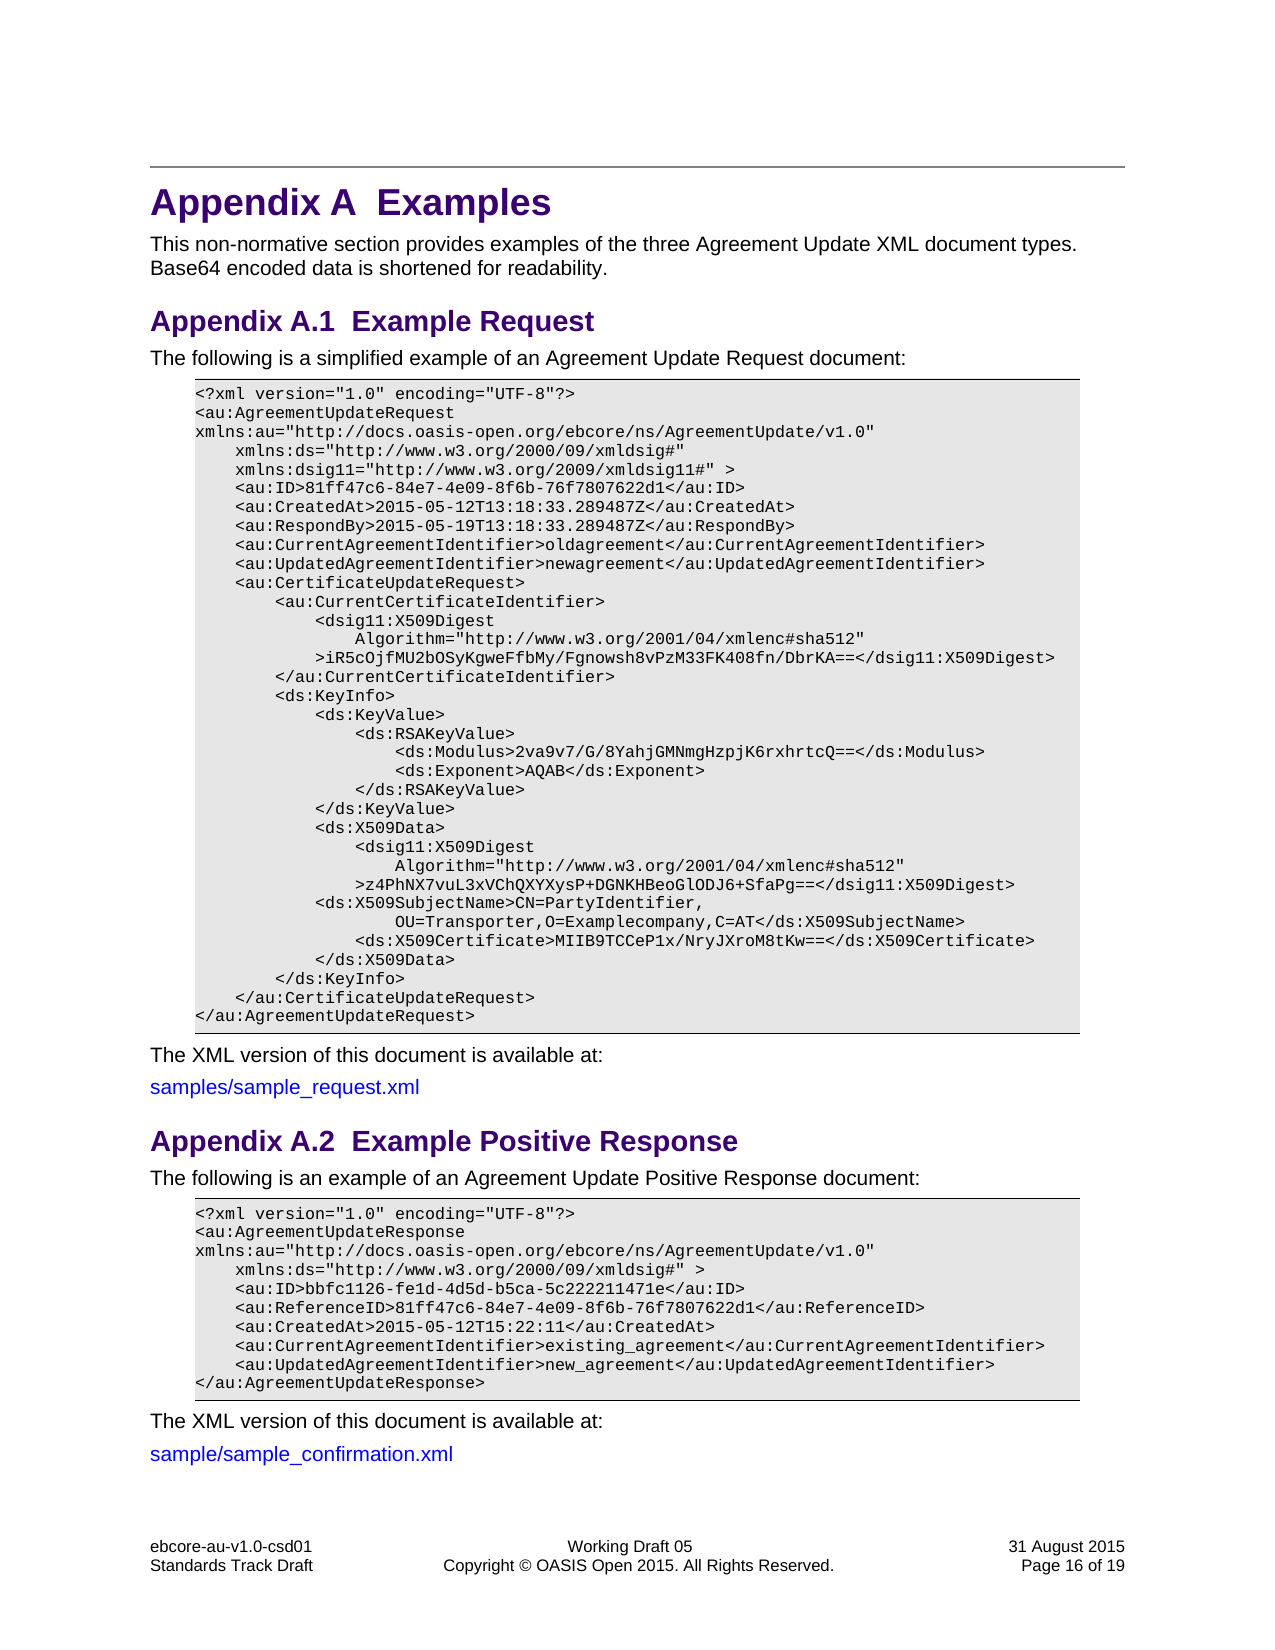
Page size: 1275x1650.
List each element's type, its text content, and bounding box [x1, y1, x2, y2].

text </au:AgreementUpdateResponse> [195, 1368, 1080, 1400]
text <ds:Exponent>AQAB</ds:Exponent> [195, 756, 1080, 774]
text <ds:X509Certificate>MIIB9TCCeP1x/NryJXroM8tKw==</ds:X509Certificate> [195, 925, 1080, 944]
text <au:CreatedAt>2015-05-12T15:22:11</au:CreatedAt> [195, 1311, 1080, 1330]
text xmlns:ds="http://www.w3.org/2000/09/xmldsig#" > [195, 1254, 1080, 1273]
text xmlns:ds="http://www.w3.org/2000/09/xmldsig#" [195, 435, 1080, 454]
text Algorithm="http://www.w3.org/2001/04/xmlenc#sha512" [195, 624, 1080, 642]
text >z4PhNX7vuL3xVChQXYXysP+DGNKHBeoGlODJ6+SfaPg==</dsig11:X509Digest> [195, 869, 1080, 888]
subtitle Example Positive Response [150, 1124, 1125, 1157]
text <ds:X509SubjectName>CN=PartyIdentifier, OU=Transporter,O=Examplecompany,C=AT</ds:X509SubjectName> [195, 888, 1080, 925]
text <au:AgreementUpdateRequest xmlns:au="http://docs.oasis-open.org/ebcore/ns/AgreementUpdate/v1.0" [195, 397, 1080, 435]
text <dsig11:X509Digest [195, 831, 1080, 850]
subtitle Examples [150, 168, 1125, 223]
text </ds:KeyValue> [195, 793, 1080, 812]
text <au:CreatedAt>2015-05-12T13:18:33.289487Z</au:CreatedAt> [195, 492, 1080, 511]
text </au:AgreementUpdateRequest> [195, 1001, 1080, 1033]
text The following is an example of an Agreement Update Positive Response document: [150, 1166, 1125, 1189]
text xmlns:dsig11="http://www.w3.org/2009/xmldsig11#" > [195, 454, 1080, 473]
text The following is a simplified example of an Agreement Update Request document: [150, 346, 1125, 370]
text <au:CertificateUpdateRequest> [195, 567, 1080, 586]
text <au:UpdatedAgreementIdentifier>newagreement</au:UpdatedAgreementIdentifier> [195, 548, 1080, 567]
text </ds:KeyInfo> [195, 963, 1080, 982]
text This non-normative section provides examples of the three Agreement Update XML document types. Base64 encoded data is shortened for readability. [150, 231, 1125, 279]
text <ds:Modulus>2va9v7/G/8YahjGMNmgHzpjK6rxhrtcQ==</ds:Modulus> [195, 737, 1080, 756]
text <dsig11:X509Digest [195, 605, 1080, 624]
text samples/sample_request.xml [150, 1075, 1125, 1099]
text <au:ID>bbfc1126-fe1d-4d5d-b5ca-5c222211471e</au:ID> [195, 1273, 1080, 1292]
text <ds:X509Data> [195, 812, 1080, 831]
text The XML version of this document is available at: [150, 1409, 1125, 1433]
text <?xml version="1.0" encoding="UTF-8"?> [195, 380, 1080, 397]
subtitle Example Request [150, 304, 1125, 338]
text <ds:KeyValue> [195, 699, 1080, 718]
text </au:CurrentCertificateIdentifier> [195, 661, 1080, 680]
text >iR5cOjfMU2bOSyKgweFfbMy/Fgnowsh8vPzM33FK408fn/DbrKA==</dsig11:X509Digest> [195, 642, 1080, 661]
text </au:CertificateUpdateRequest> [195, 982, 1080, 1001]
text <au:CurrentAgreementIdentifier>oldagreement</au:CurrentAgreementIdentifier> [195, 529, 1080, 548]
text <au:UpdatedAgreementIdentifier>new_agreement</au:UpdatedAgreementIdentifier> [195, 1349, 1080, 1368]
text <au:CurrentAgreementIdentifier>existing_agreement</au:CurrentAgreementIdentifier> [195, 1330, 1080, 1349]
text <au:ID>81ff47c6-84e7-4e09-8f6b-76f7807622d1</au:ID> [195, 473, 1080, 492]
text </ds:X509Data> [195, 944, 1080, 963]
text The XML version of this document is available at: [150, 1042, 1125, 1066]
text Algorithm="http://www.w3.org/2001/04/xmlenc#sha512" [195, 850, 1080, 869]
text sample/sample_confirmation.xml [150, 1442, 1125, 1466]
text <au:CurrentCertificateIdentifier> [195, 586, 1080, 605]
text </ds:RSAKeyValue> [195, 774, 1080, 793]
text <au:ReferenceID>81ff47c6-84e7-4e09-8f6b-76f7807622d1</au:ReferenceID> [195, 1292, 1080, 1311]
text <au:RespondBy>2015-05-19T13:18:33.289487Z</au:RespondBy> [195, 511, 1080, 529]
text <?xml version="1.0" encoding="UTF-8"?> [195, 1199, 1080, 1217]
text <au:AgreementUpdateResponse xmlns:au="http://docs.oasis-open.org/ebcore/ns/AgreementUpdate/v1.0" [195, 1217, 1080, 1254]
text <ds:RSAKeyValue> [195, 718, 1080, 737]
text <ds:KeyInfo> [195, 680, 1080, 699]
